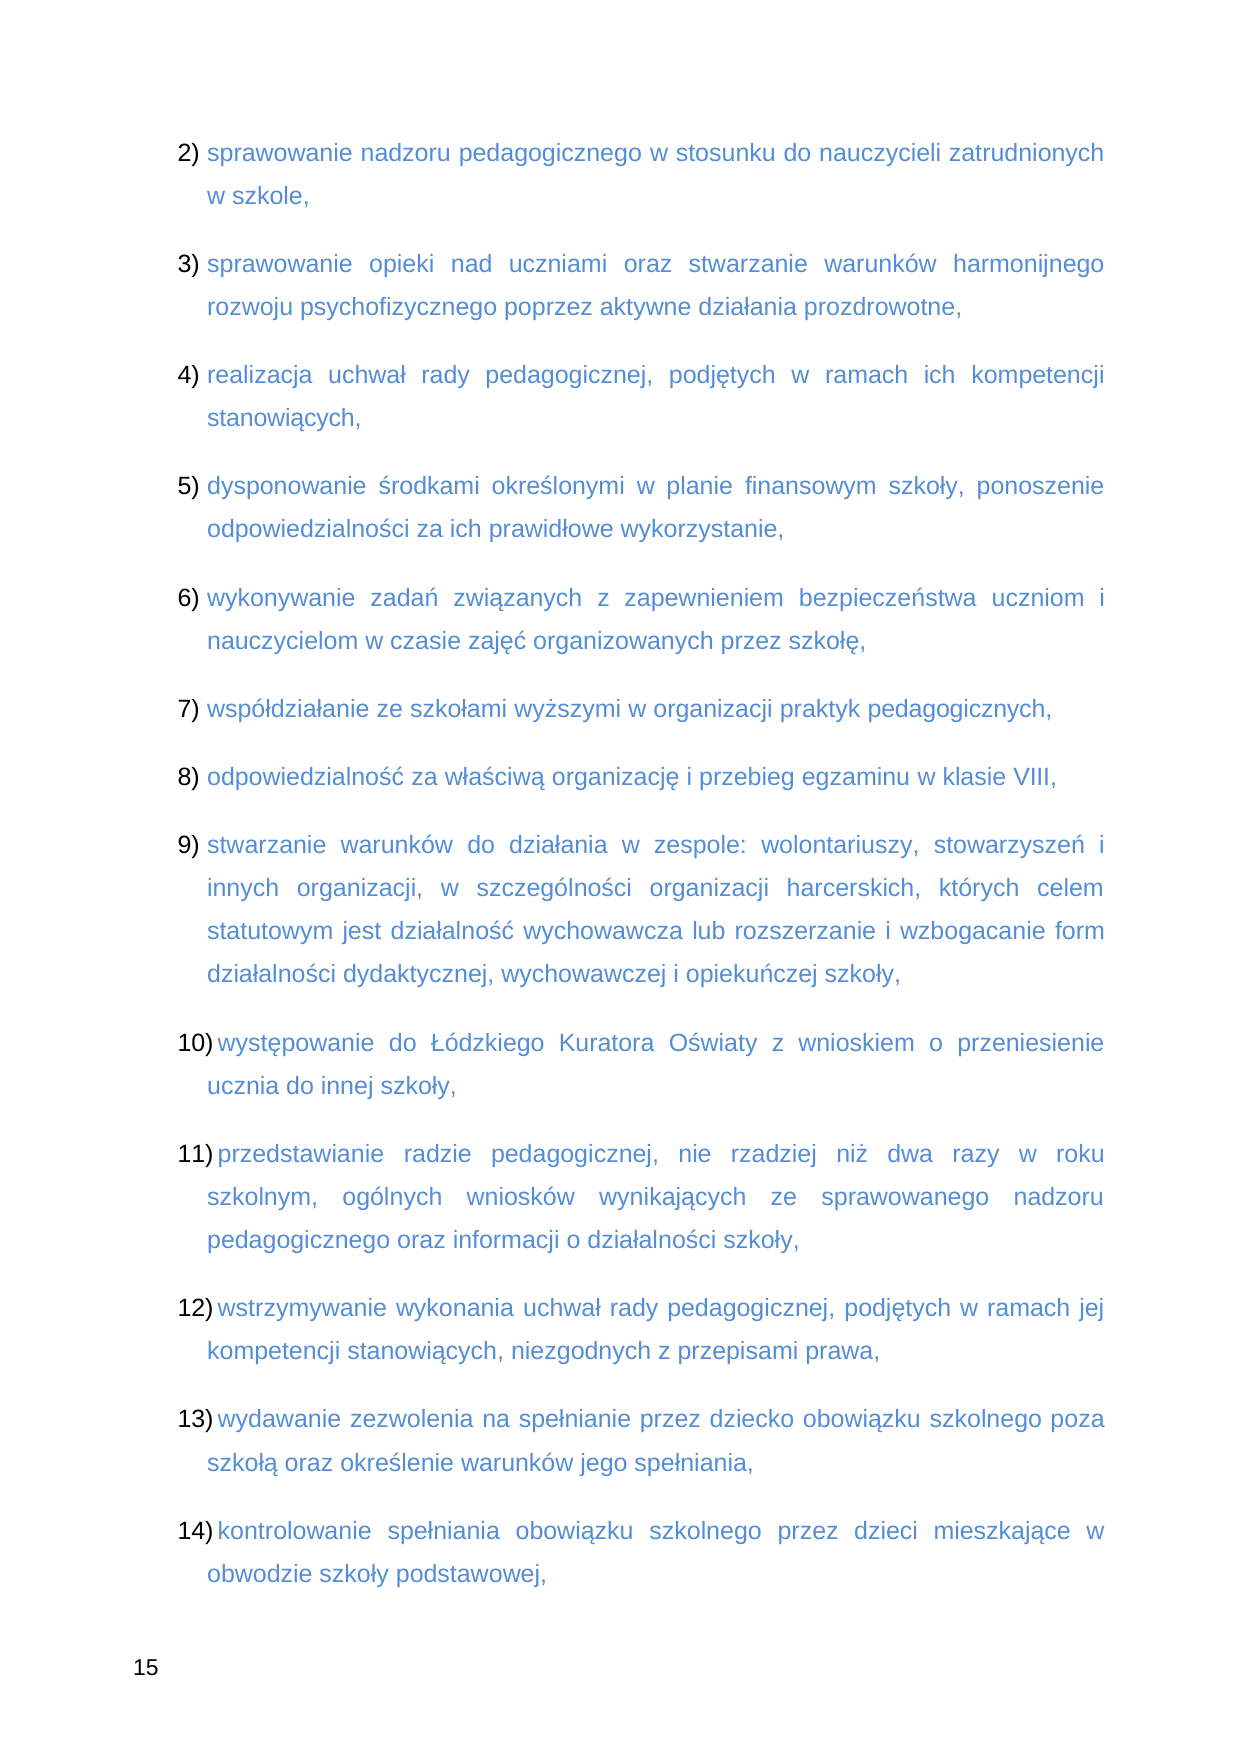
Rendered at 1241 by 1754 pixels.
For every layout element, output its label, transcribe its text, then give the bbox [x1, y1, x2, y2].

list sprawowanie nadzoru pedagogicznego w stosunku do nauczycieli zatrudnionych w szkole, [177, 137, 1105, 209]
list wykonywanie zadań związanych z zapewnieniem bezpieczeństwa uczniom i nauczycielom w czasie zajęć organizowanych przez szkołę, [177, 582, 1105, 654]
list współdziałanie ze szkołami wyższymi w organizacji praktyk pedagogicznych, [177, 694, 1105, 722]
list realizacja uchwał rady pedagogicznej, podjętych w ramach ich kompetencji stanowiących, [177, 360, 1105, 432]
list przedstawianie radzie pedagogicznej, nie rzadziej niż dwa razy w roku szkolnym, ogólnych wniosków wynikających ze sprawowanego nadzoru pedagogicznego oraz informacji o działalności szkoły, [177, 1139, 1105, 1254]
list sprawowanie opieki nad uczniami oraz stwarzanie warunków harmonijnego rozwoju psychofizycznego poprzez aktywne działania prozdrowotne, [177, 249, 1105, 321]
list wydawanie zezwolenia na spełnianie przez dziecko obowiązku szkolnego poza szkołą oraz określenie warunków jego spełniania, [177, 1404, 1105, 1476]
list kontrolowanie spełniania obowiązku szkolnego przez dzieci mieszkające w obwodzie szkoły podstawowej, [177, 1516, 1105, 1587]
list odpowiedzialność za właściwą organizację i przebieg egzaminu w klasie VIII, [177, 762, 1105, 791]
list stwarzanie warunków do działania w zespole: wolontariuszy, stowarzyszeń i innych organizacji, w szczególności organizacji harcerskich, których celem statutowym jest działalność wychowawcza lub rozszerzanie i wzbogacanie form działalności dydaktycznej, wychowawczej i opiekuńczej szkoły, [177, 830, 1105, 988]
list występowanie do Łódzkiego Kuratora Oświaty z wnioskiem o przeniesienie ucznia do innej szkoły, [177, 1027, 1105, 1099]
list wstrzymywanie wykonania uchwał rady pedagogicznej, podjętych w ramach jej kompetencji stanowiących, niezgodnych z przepisami prawa, [177, 1293, 1105, 1365]
list dysponowanie środkami określonymi w planie finansowym szkoły, ponoszenie odpowiedzialności za ich prawidłowe wykorzystanie, [177, 471, 1105, 543]
